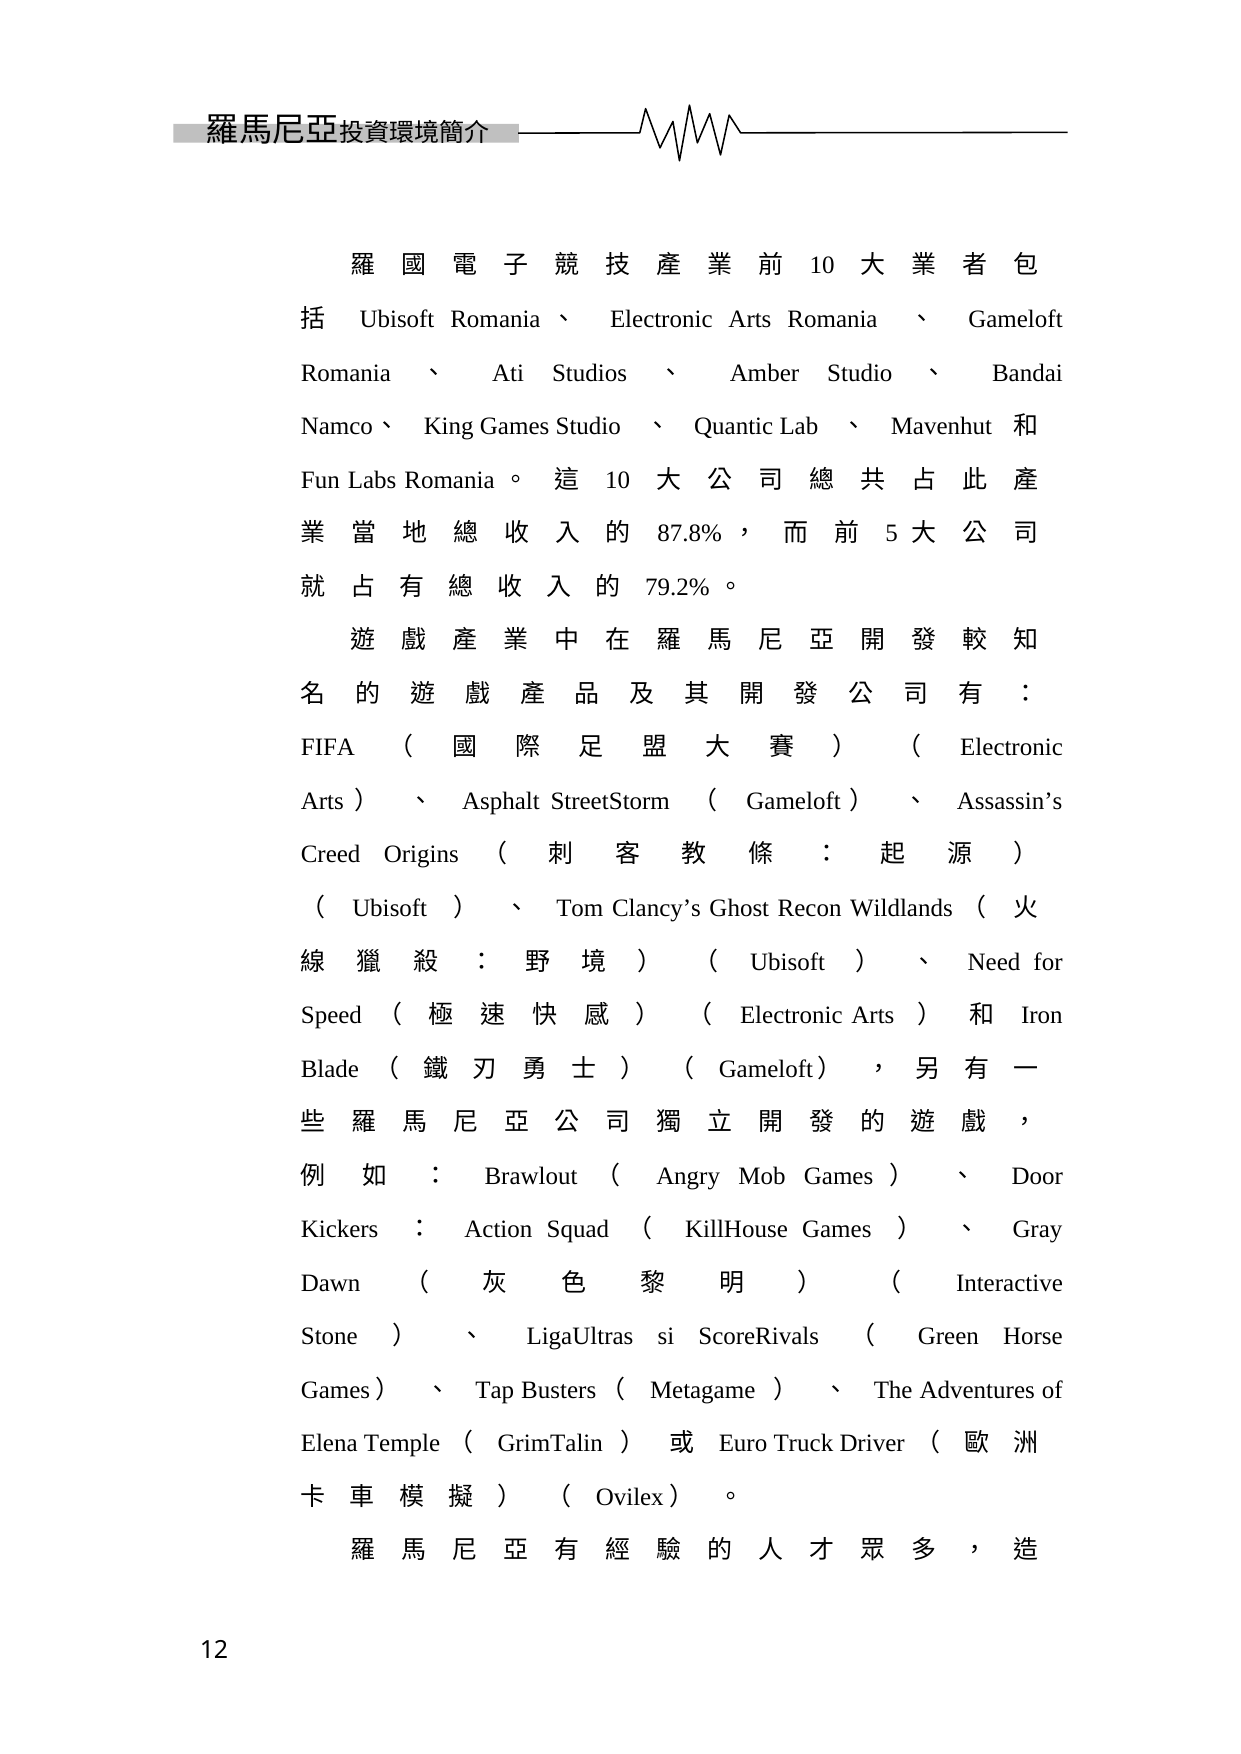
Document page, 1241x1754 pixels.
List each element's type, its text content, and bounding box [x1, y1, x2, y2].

text 羅馬尼亞有經驗的人才眾多，造 [276, 1521, 1063, 1575]
text 遊戲產業中在羅馬尼亞開發較知名的遊戲產品及其開發公司有：FIFA（國際足盟大賽）（Electronic Arts）、Asphalt StreetStorm（Gameloft）、Assassin’s Creed Origins（刺客教條：起源）（Ubisoft）、Tom Clancy’s Ghost Recon Wildlands（火線獵殺：野境）（Ubisoft）、Need for Speed（極速快感）（Electronic Arts）和Iron Blade（鐵刃勇士）（Gameloft），另有一些羅馬尼亞公司獨立開發的遊戲，例如：Brawlout（Angry Mob Games）、Door Kickers：Action Squad（KillHouse Games）、Gray Dawn（灰色黎明）（Interactive Stone）、LigaUltras si ScoreRivals（Green Horse Games）、Tap Busters（Metagame）、The Adventures of Elena Temple（GrimTalin）或Euro Truck Driver（歐洲卡車模擬）（Ovilex）。 [276, 611, 1063, 1521]
text 羅國電子競技產業前10大業者包括Ubisoft Romania、Electronic Arts Romania、Gameloft Romania、Ati Studios、Amber Studio、Bandai Namco、King Games Studio、Quantic Lab、Mavenhut 和Fun Labs Romania。這10大公司總共占此產業當地總收入的87.8%，而前5大公司就占有總收入的79.2%。 [276, 236, 1063, 611]
